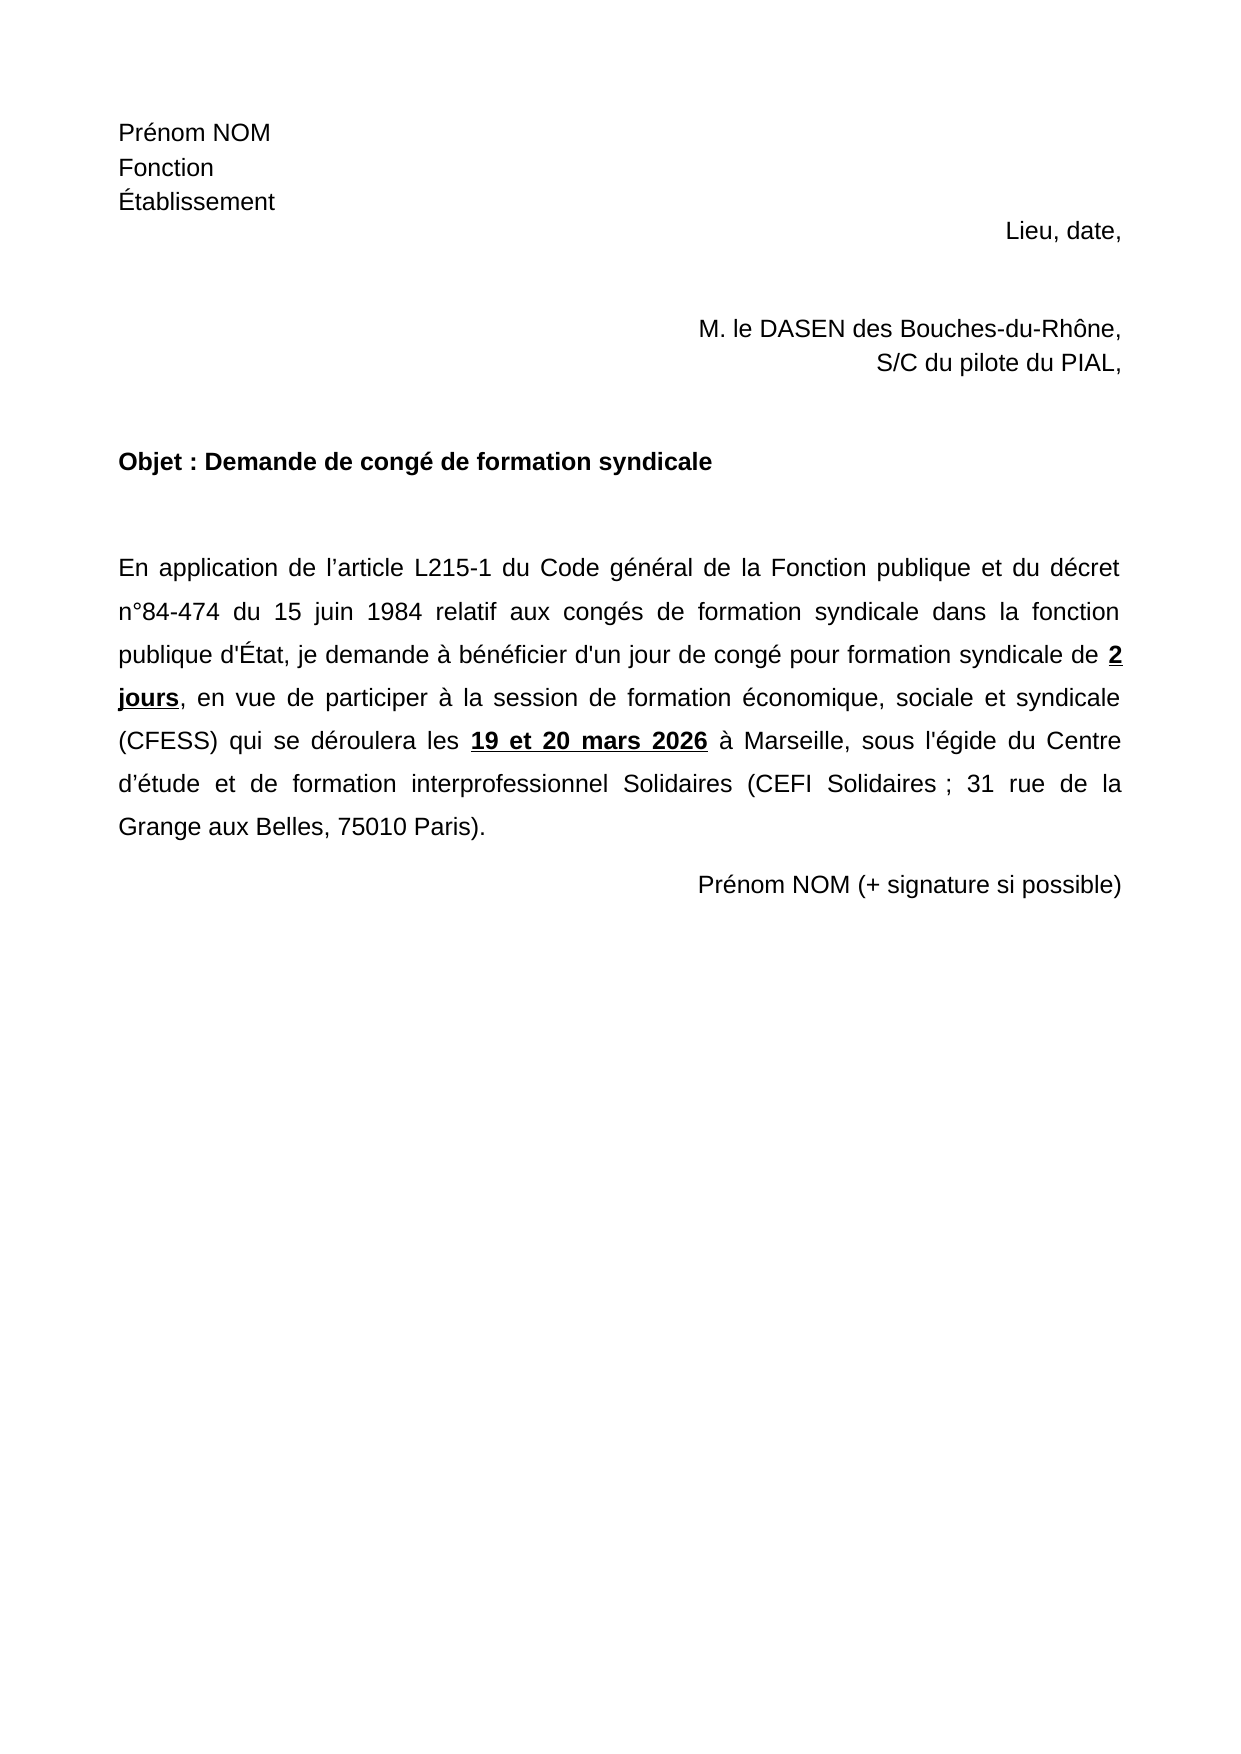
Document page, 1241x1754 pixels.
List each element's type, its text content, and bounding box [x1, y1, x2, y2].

text Prénom NOM Fonction [118, 118, 1122, 181]
text Prénom NOM (+ signature si possible) [118, 870, 1122, 898]
text Objet : Demande de congé de formation syndicale [118, 447, 1122, 475]
text Établissement [118, 187, 1122, 216]
text S/C du pilote du PIAL, [118, 348, 1122, 377]
text Lieu, date, [118, 216, 1122, 244]
text M. le DASEN des Bouches-du-Rhône, [118, 314, 1122, 343]
text En application de l’article L215-1 du Code général de la Fonction publique et du décret n°84-474 du 15 juin 1984 relatif aux congés de formation syndicale dans la fonction publique d'État, je demande à bénéficier d'un jour de congé pour formation syndicale de 2 jours, en vue de participer à la session de formation économique, sociale et syndicale (CFESS) qui se déroulera les 19 et 20 mars 2026 à Marseille, sous l'égide du Centre d’étude et de formation interprofessionnel Solidaires (CEFI Solidaires ; 31 rue de la Grange aux Belles, 75010 Paris). [118, 553, 1122, 841]
